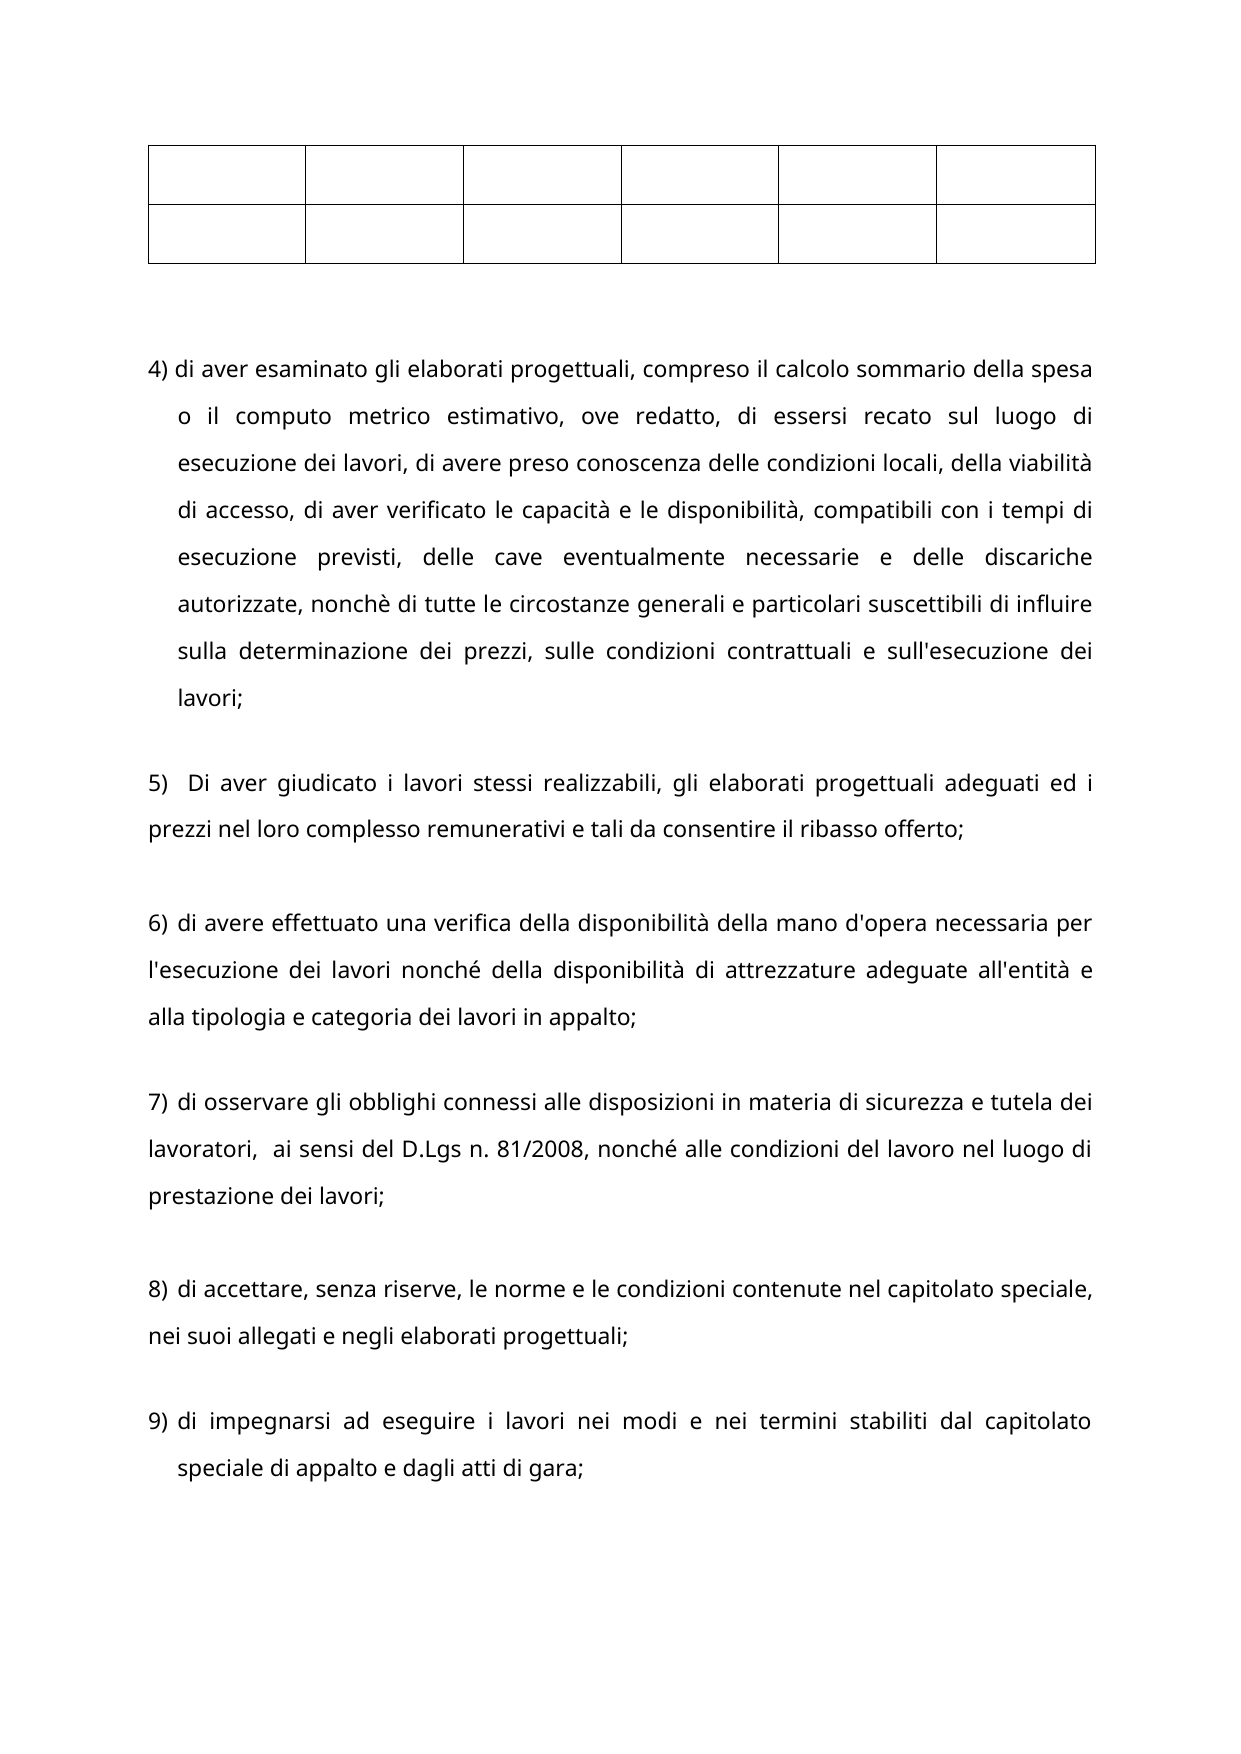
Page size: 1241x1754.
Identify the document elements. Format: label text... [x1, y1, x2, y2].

text 4) di aver esaminato gli elaborati progettuali, compreso il calcolo sommario della spesa o il computo metrico estimativo, ove redatto, di essersi recato sul luogo di esecuzione dei lavori, di avere preso conoscenza delle condizioni locali, della viabilità di accesso, di aver verificato le capacità e le disponibilità, compatibili con i tempi di esecuzione previsti, delle cave eventualmente necessarie e delle discariche autorizzate, nonchè di tutte le circostanze generali e particolari suscettibili di influire sulla determinazione dei prezzi, sulle condizioni contrattuali e sull'esecuzione dei lavori; [148, 353, 1094, 713]
table_cell [149, 205, 305, 263]
table_cell [464, 146, 621, 204]
list di osservare gli obblighi connessi alle disposizioni in materia di sicurezza e tutela dei lavoratori, ai sensi del D.Lgs n. 81/2008, nonché alle condizioni del lavoro nel luogo di prestazione dei lavori; [148, 1086, 1094, 1211]
table_cell [464, 205, 621, 263]
table_cell [779, 205, 936, 263]
table_cell [937, 205, 1095, 263]
table_cell [306, 205, 463, 263]
table_cell [622, 205, 778, 263]
table_cell [779, 146, 936, 204]
list Di aver giudicato i lavori stessi realizzabili, gli elaborati progettuali adeguati ed i prezzi nel loro complesso remunerativi e tali da consentire il ribasso offerto; [148, 767, 1094, 845]
table_cell [937, 146, 1095, 204]
list di impegnarsi ad eseguire i lavori nei modi e nei termini stabiliti dal capitolato speciale di appalto e dagli atti di gara; [148, 1405, 1094, 1483]
list di avere effettuato una verifica della disponibilità della mano d'opera necessaria per l'esecuzione dei lavori nonché della disponibilità di attrezzature adeguate all'entità e alla tipologia e categoria dei lavori in appalto; [148, 907, 1094, 1032]
table_cell [149, 146, 305, 204]
table_cell [306, 146, 463, 204]
table_cell [622, 146, 778, 204]
list di accettare, senza riserve, le norme e le condizioni contenute nel capitolato speciale, nei suoi allegati e negli elaborati progettuali; [148, 1273, 1094, 1352]
